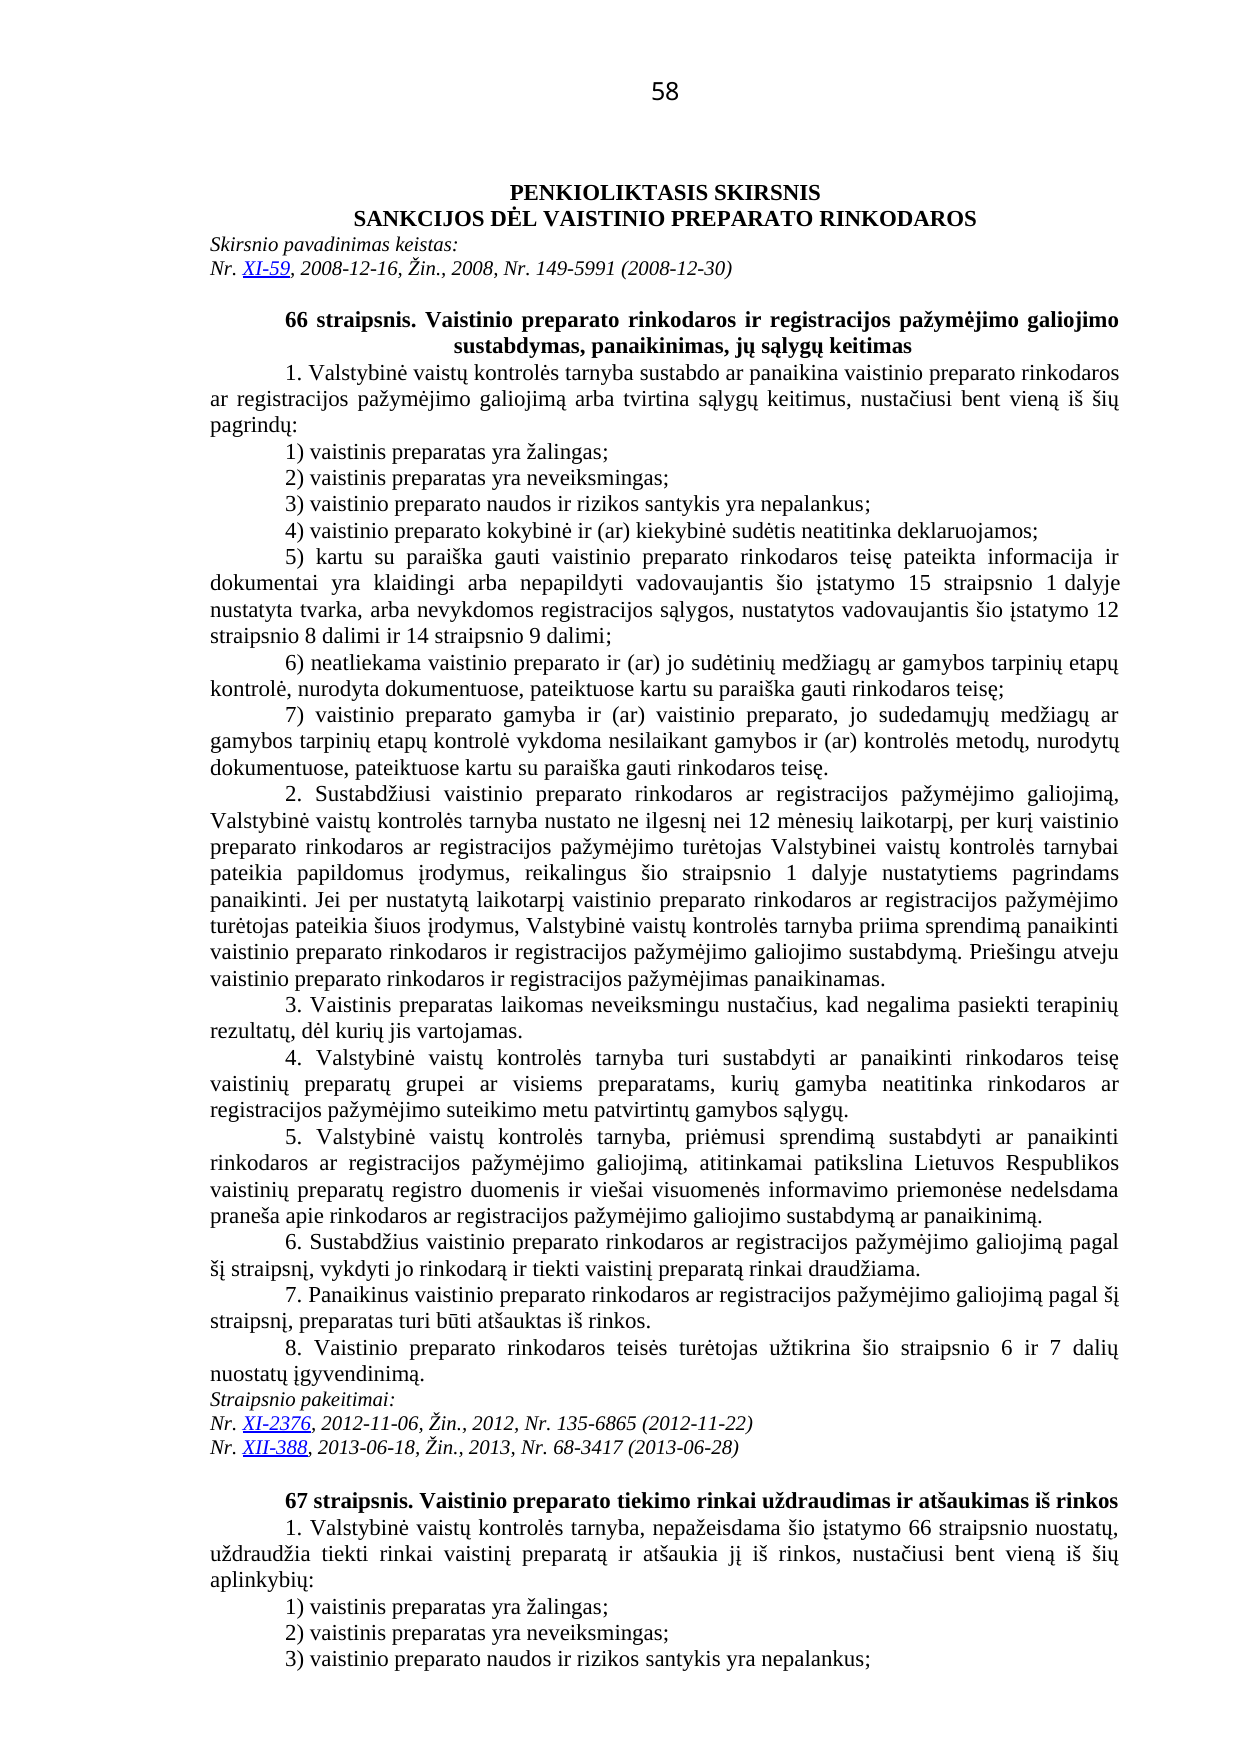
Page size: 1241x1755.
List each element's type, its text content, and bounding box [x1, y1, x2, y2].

text Skirsnio pavadinimas keistas: [210, 231, 1120, 256]
text 1) vaistinis preparatas yra žalingas; [210, 438, 1120, 464]
text Nr. XI-59, 2008-12-16, Žin., 2008, Nr. 149-5991 (2008-12-30) [210, 256, 1120, 279]
text 6. Sustabdžius vaistinio preparato rinkodaros ar registracijos pažymėjimo galiojimą pagal šį straipsnį, vykdyti jo rinkodarą ir tiekti vaistinį preparatą rinkai draudžiama. [210, 1228, 1120, 1281]
text 5) kartu su paraiška gauti vaistinio preparato rinkodaros teisę pateikta informacija ir dokumentai yra klaidingi arba nepapildyti vadovaujantis šio įstatymo 15 straipsnio 1 dalyje nustatyta tvarka, arba nevykdomos registracijos sąlygos, nustatytos vadovaujantis šio įstatymo 12 straipsnio 8 dalimi ir 14 straipsnio 9 dalimi; [210, 543, 1120, 648]
text 6) neatliekama vaistinio preparato ir (ar) jo sudėtinių medžiagų ar gamybos tarpinių etapų kontrolė, nurodyta dokumentuose, pateiktuose kartu su paraiška gauti rinkodaros teisę; [210, 648, 1120, 701]
text 2. Sustabdžiusi vaistinio preparato rinkodaros ar registracijos pažymėjimo galiojimą, Valstybinė vaistų kontrolės tarnyba nustato ne ilgesnį nei 12 mėnesių laikotarpį, per kurį vaistinio preparato rinkodaros ar registracijos pažymėjimo turėtojas Valstybinei vaistų kontrolės tarnybai pateikia papildomus įrodymus, reikalingus šio straipsnio 1 dalyje nustatytiems pagrindams panaikinti. Jei per nustatytą laikotarpį vaistinio preparato rinkodaros ar registracijos pažymėjimo turėtojas pateikia šiuos įrodymus, Valstybinė vaistų kontrolės tarnyba priima sprendimą panaikinti vaistinio preparato rinkodaros ir registracijos pažymėjimo galiojimo sustabdymą. Priešingu atveju vaistinio preparato rinkodaros ir registracijos pažymėjimas panaikinamas. [210, 780, 1120, 991]
text 1) vaistinis preparatas yra žalingas; [210, 1593, 1120, 1619]
text 7) vaistinio preparato gamyba ir (ar) vaistinio preparato, jo sudedamųjų medžiagų ar gamybos tarpinių etapų kontrolė vykdoma nesilaikant gamybos ir (ar) kontrolės metodų, nurodytų dokumentuose, pateiktuose kartu su paraiška gauti rinkodaros teisę. [210, 701, 1120, 780]
text 7. Panaikinus vaistinio preparato rinkodaros ar registracijos pažymėjimo galiojimą pagal šį straipsnį, preparatas turi būti atšauktas iš rinkos. [210, 1281, 1120, 1334]
text 3) vaistinio preparato naudos ir rizikos santykis yra nepalankus; [210, 490, 1120, 517]
text Nr. XII-388, 2013-06-18, Žin., 2013, Nr. 68-3417 (2013-06-28) [210, 1434, 1120, 1459]
text SANKCIJOS DĖL VAISTINIO PREPARATO RINKODAROS [210, 205, 1120, 231]
text 66 straipsnis. Vaistinio preparato rinkodaros ir registracijos pažymėjimo galiojimo sustabdymas, panaikinimas, jų sąlygų keitimas [285, 306, 1120, 359]
text Straipsnio pakeitimai: [210, 1386, 1120, 1411]
text 1. Valstybinė vaistų kontrolės tarnyba, nepažeisdama šio įstatymo 66 straipsnio nuostatų, uždraudžia tiekti rinkai vaistinį preparatą ir atšaukia jį iš rinkos, nustačiusi bent vieną iš šių aplinkybių: [210, 1514, 1120, 1593]
text 8. Vaistinio preparato rinkodaros teisės turėtojas užtikrina šio straipsnio 6 ir 7 dalių nuostatų įgyvendinimą. [210, 1334, 1120, 1386]
text 3. Vaistinis preparatas laikomas neveiksmingu nustačius, kad negalima pasiekti terapinių rezultatų, dėl kurių jis vartojamas. [210, 991, 1120, 1044]
text 4. Valstybinė vaistų kontrolės tarnyba turi sustabdyti ar panaikinti rinkodaros teisę vaistinių preparatų grupei ar visiems preparatams, kurių gamyba neatitinka rinkodaros ar registracijos pažymėjimo suteikimo metu patvirtintų gamybos sąlygų. [210, 1044, 1120, 1123]
text 3) vaistinio preparato naudos ir rizikos santykis yra nepalankus; [210, 1646, 1120, 1672]
text 2) vaistinis preparatas yra neveiksmingas; [210, 1619, 1120, 1646]
text 2) vaistinis preparatas yra neveiksmingas; [210, 464, 1120, 490]
text 67 straipsnis. Vaistinio preparato tiekimo rinkai uždraudimas ir atšaukimas iš rinkos [285, 1487, 1120, 1514]
text 1. Valstybinė vaistų kontrolės tarnyba sustabdo ar panaikina vaistinio preparato rinkodaros ar registracijos pažymėjimo galiojimą arba tvirtina sąlygų keitimus, nustačiusi bent vieną iš šių pagrindų: [210, 359, 1120, 438]
text 4) vaistinio preparato kokybinė ir (ar) kiekybinė sudėtis neatitinka deklaruojamos; [210, 517, 1120, 543]
text PENKIOLIKTASIS SKIRSNIS [210, 179, 1120, 205]
text 5. Valstybinė vaistų kontrolės tarnyba, priėmusi sprendimą sustabdyti ar panaikinti rinkodaros ar registracijos pažymėjimo galiojimą, atitinkamai patikslina Lietuvos Respublikos vaistinių preparatų registro duomenis ir viešai visuomenės informavimo priemonėse nedelsdama praneša apie rinkodaros ar registracijos pažymėjimo galiojimo sustabdymą ar panaikinimą. [210, 1123, 1120, 1228]
text Nr. XI-2376, 2012-11-06, Žin., 2012, Nr. 135-6865 (2012-11-22) [210, 1411, 1120, 1434]
